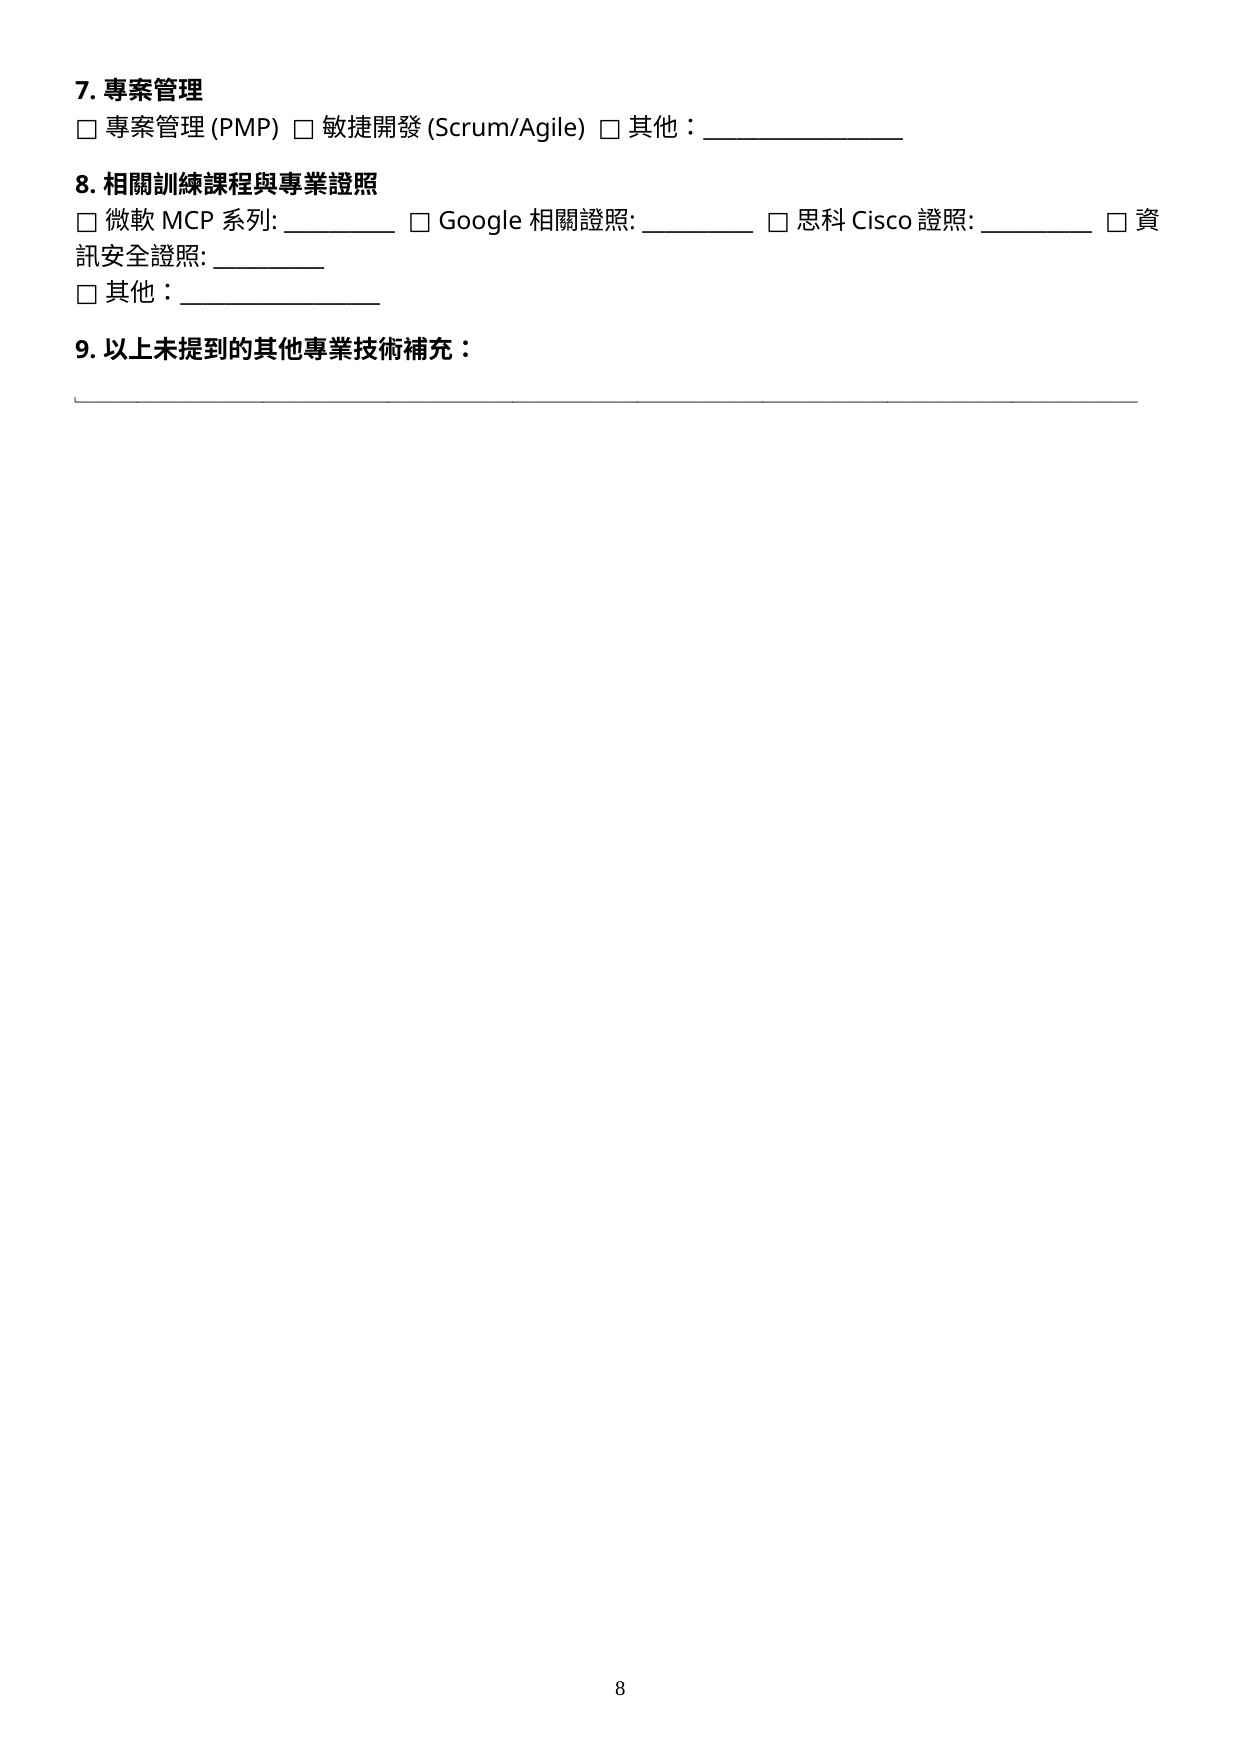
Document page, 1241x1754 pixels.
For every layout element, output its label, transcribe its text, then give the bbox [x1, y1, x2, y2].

text ＿＿＿＿＿＿＿＿＿＿＿＿＿＿＿＿＿＿＿＿＿＿＿＿＿＿＿＿＿＿＿＿＿＿＿＿＿＿＿＿＿＿＿＿＿＿＿＿＿＿＿ [75, 377, 1165, 407]
text 7. 專案管理 □ 專案管理 (PMP) □ 敏捷開發 (Scrum/Agile) □ 其他：__________________ [75, 71, 1165, 143]
text 9. 以上未提到的其他專業技術補充： [75, 330, 1165, 366]
text 8. 相關訓練課程與專業證照 □ 微軟 MCP 系列: __________ □ Google 相關證照: __________ □ 思科Cisco證照: __________ □ 資訊安全證照: __________ □ 其他：__________________ [75, 164, 1165, 309]
